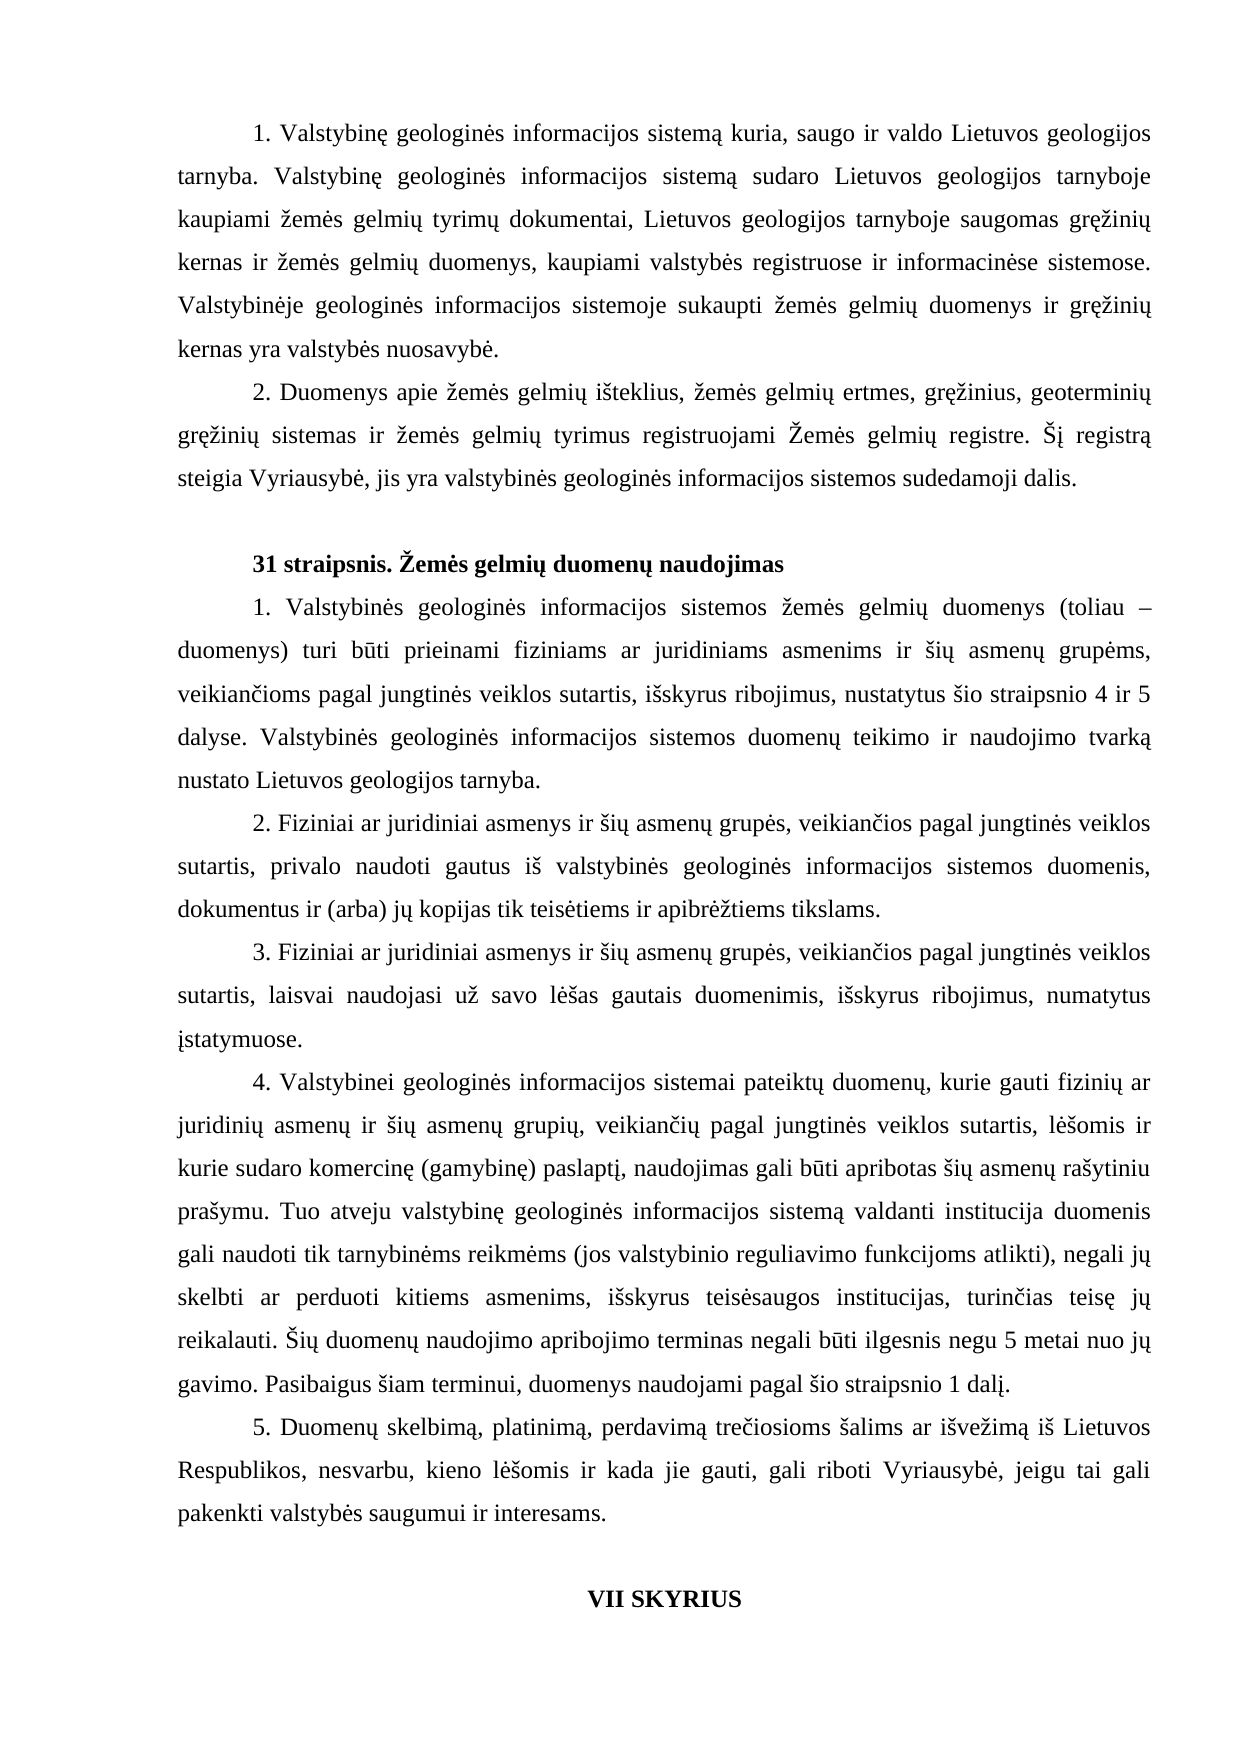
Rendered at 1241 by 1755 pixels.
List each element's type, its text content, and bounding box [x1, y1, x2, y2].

text 2. Duomenys apie žemės gelmių išteklius, žemės gelmių ertmes, gręžinius, geoterminių gręžinių sistemas ir žemės gelmių tyrimus registruojami Žemės gelmių registre. Šį registrą steigia Vyriausybė, jis yra valstybinės geologinės informacijos sistemos sudedamoji dalis. [177, 377, 1152, 492]
text 2. Fiziniai ar juridiniai asmenys ir šių asmenų grupės, veikiančios pagal jungtinės veiklos sutartis, privalo naudoti gautus iš valstybinės geologinės informacijos sistemos duomenis, dokumentus ir (arba) jų kopijas tik teisėtiems ir apibrėžtiems tikslams. [177, 808, 1152, 923]
text 31 straipsnis. Žemės gelmių duomenų naudojimas [177, 549, 1152, 578]
text 5. Duomenų skelbimą, platinimą, perdavimą trečiosioms šalims ar išvežimą iš Lietuvos Respublikos, nesvarbu, kieno lėšomis ir kada jie gauti, gali riboti Vyriausybė, jeigu tai gali pakenkti valstybės saugumui ir interesams. [177, 1412, 1152, 1527]
text 4. Valstybinei geologinės informacijos sistemai pateiktų duomenų, kurie gauti fizinių ar juridinių asmenų ir šių asmenų grupių, veikiančių pagal jungtinės veiklos sutartis, lėšomis ir kurie sudaro komercinę (gamybinę) paslaptį, naudojimas gali būti apribotas šių asmenų rašytiniu prašymu. Tuo atveju valstybinę geologinės informacijos sistemą valdanti institucija duomenis gali naudoti tik tarnybinėms reikmėms (jos valstybinio reguliavimo funkcijoms atlikti), negali jų skelbti ar perduoti kitiems asmenims, išskyrus teisėsaugos institucijas, turinčias teisę jų reikalauti. Šių duomenų naudojimo apribojimo terminas negali būti ilgesnis negu 5 metai nuo jų gavimo. Pasibaigus šiam terminui, duomenys naudojami pagal šio straipsnio 1 dalį. [177, 1067, 1152, 1397]
text 3. Fiziniai ar juridiniai asmenys ir šių asmenų grupės, veikiančios pagal jungtinės veiklos sutartis, laisvai naudojasi už savo lėšas gautais duomenimis, išskyrus ribojimus, numatytus įstatymuose. [177, 937, 1152, 1052]
text 1. Valstybinės geologinės informacijos sistemos žemės gelmių duomenys (toliau – duomenys) turi būti prieinami fiziniams ar juridiniams asmenims ir šių asmenų grupėms, veikiančioms pagal jungtinės veiklos sutartis, išskyrus ribojimus, nustatytus šio straipsnio 4 ir 5 dalyse. Valstybinės geologinės informacijos sistemos duomenų teikimo ir naudojimo tvarką nustato Lietuvos geologijos tarnyba. [177, 592, 1152, 794]
text VII SKYRIUS [177, 1584, 1152, 1613]
text 1. Valstybinę geologinės informacijos sistemą kuria, saugo ir valdo Lietuvos geologijos tarnyba. Valstybinę geologinės informacijos sistemą sudaro Lietuvos geologijos tarnyboje kaupiami žemės gelmių tyrimų dokumentai, Lietuvos geologijos tarnyboje saugomas gręžinių kernas ir žemės gelmių duomenys, kaupiami valstybės registruose ir informacinėse sistemose. Valstybinėje geologinės informacijos sistemoje sukaupti žemės gelmių duomenys ir gręžinių kernas yra valstybės nuosavybė. [177, 118, 1152, 362]
